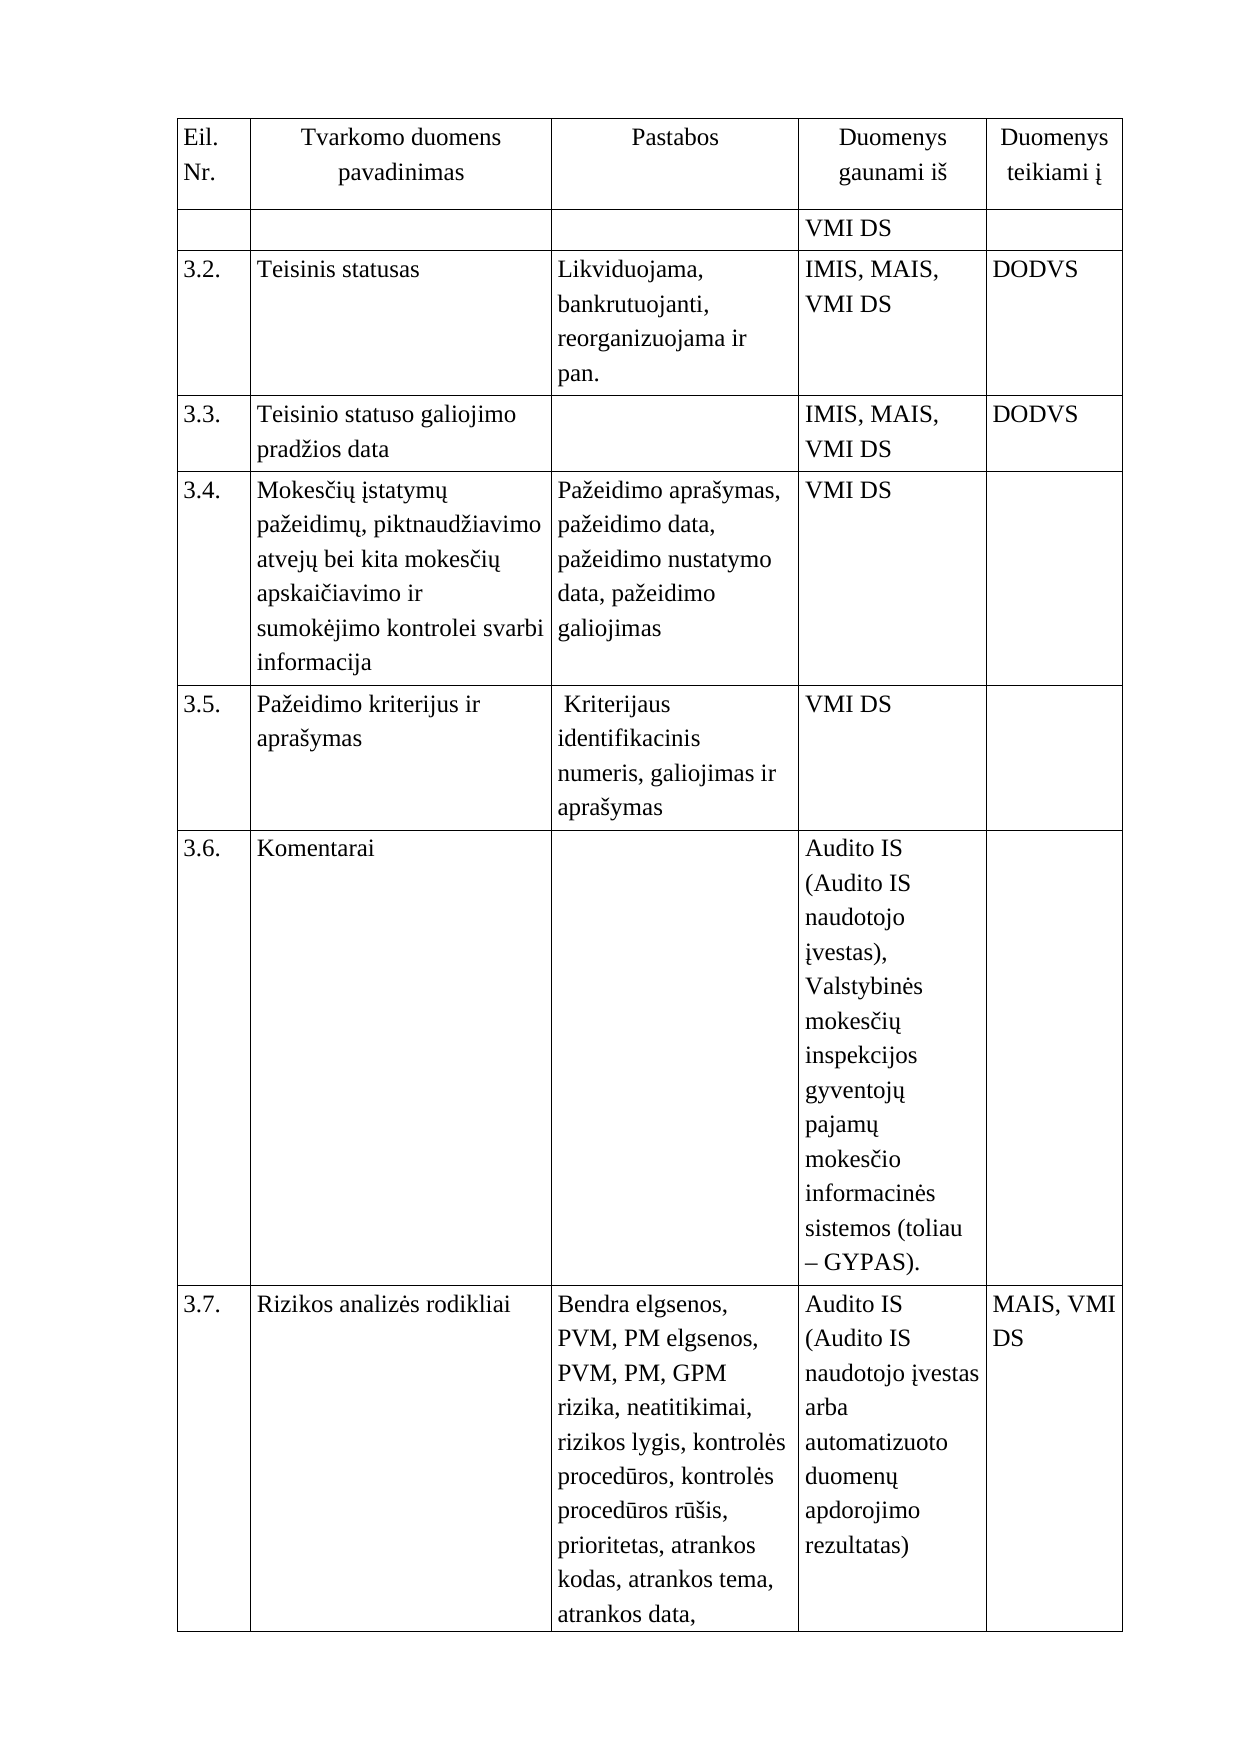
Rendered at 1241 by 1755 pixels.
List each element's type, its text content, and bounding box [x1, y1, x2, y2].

table_header Eil. Nr. [178, 119, 250, 209]
table_cell IMIS, MAIS, VMI DS [799, 396, 986, 471]
table_cell 3.7. [178, 1286, 250, 1631]
table_header Duomenys gaunami iš [799, 119, 986, 209]
table_header Duomenys teikiami į [987, 119, 1122, 209]
table_cell [987, 210, 1122, 250]
table_cell Rizikos analizės rodikliai [251, 1286, 551, 1631]
table_cell MAIS, VMI DS [987, 1286, 1122, 1631]
table_cell Mokesčių įstatymų pažeidimų, piktnaudžiavimo atvejų bei kita mokesčių apskaičiavimo ir sumokėjimo kontrolei svarbi informacija [251, 472, 551, 685]
table_cell VMI DS [799, 686, 986, 829]
table_cell VMI DS [799, 472, 986, 685]
table_cell 3.6. [178, 831, 250, 1285]
table_cell [552, 396, 798, 471]
table_header Tvarkomo duomens pavadinimas [251, 119, 551, 209]
table_cell DODVS [987, 396, 1122, 471]
table_cell VMI DS [799, 210, 986, 250]
table_cell Teisinis statusas [251, 251, 551, 395]
table_cell Likviduojama, bankrutuojanti, reorganizuojama ir pan. [552, 251, 798, 395]
table_cell Pažeidimo aprašymas, pažeidimo data, pažeidimo nustatymo data, pažeidimo galiojimas [552, 472, 798, 685]
table_cell 3.3. [178, 396, 250, 471]
table_cell 3.2. [178, 251, 250, 395]
table_cell [987, 831, 1122, 1285]
table_cell 3.5. [178, 686, 250, 829]
table_cell [987, 686, 1122, 829]
table_header Pastabos [552, 119, 798, 209]
table_cell [178, 210, 250, 250]
table_cell 3.4. [178, 472, 250, 685]
table_cell [987, 472, 1122, 685]
table_cell Audito IS (Audito IS naudotojo įvestas), Valstybinės mokesčių inspekcijos gyventojų pajamų mokesčio informacinės sistemos (toliau – GYPAS). [799, 831, 986, 1285]
table_cell Kriterijaus identifikacinis numeris, galiojimas ir aprašymas [552, 686, 798, 829]
table_cell Audito IS (Audito IS naudotojo įvestas arba automatizuoto duomenų apdorojimo rezultatas) [799, 1286, 986, 1631]
table_cell IMIS, MAIS, VMI DS [799, 251, 986, 395]
table_cell Teisinio statuso galiojimo pradžios data [251, 396, 551, 471]
table_cell [552, 831, 798, 1285]
table_cell Pažeidimo kriterijus ir aprašymas [251, 686, 551, 829]
table_cell DODVS [987, 251, 1122, 395]
table_cell [552, 210, 798, 250]
table_cell Komentarai [251, 831, 551, 1285]
table_cell Bendra elgsenos, PVM, PM elgsenos, PVM, PM, GPM rizika, neatitikimai, rizikos lygis, kontrolės procedūros, kontrolės procedūros rūšis, prioritetas, atrankos kodas, atrankos tema, atrankos data, [552, 1286, 798, 1631]
table_cell [251, 210, 551, 250]
